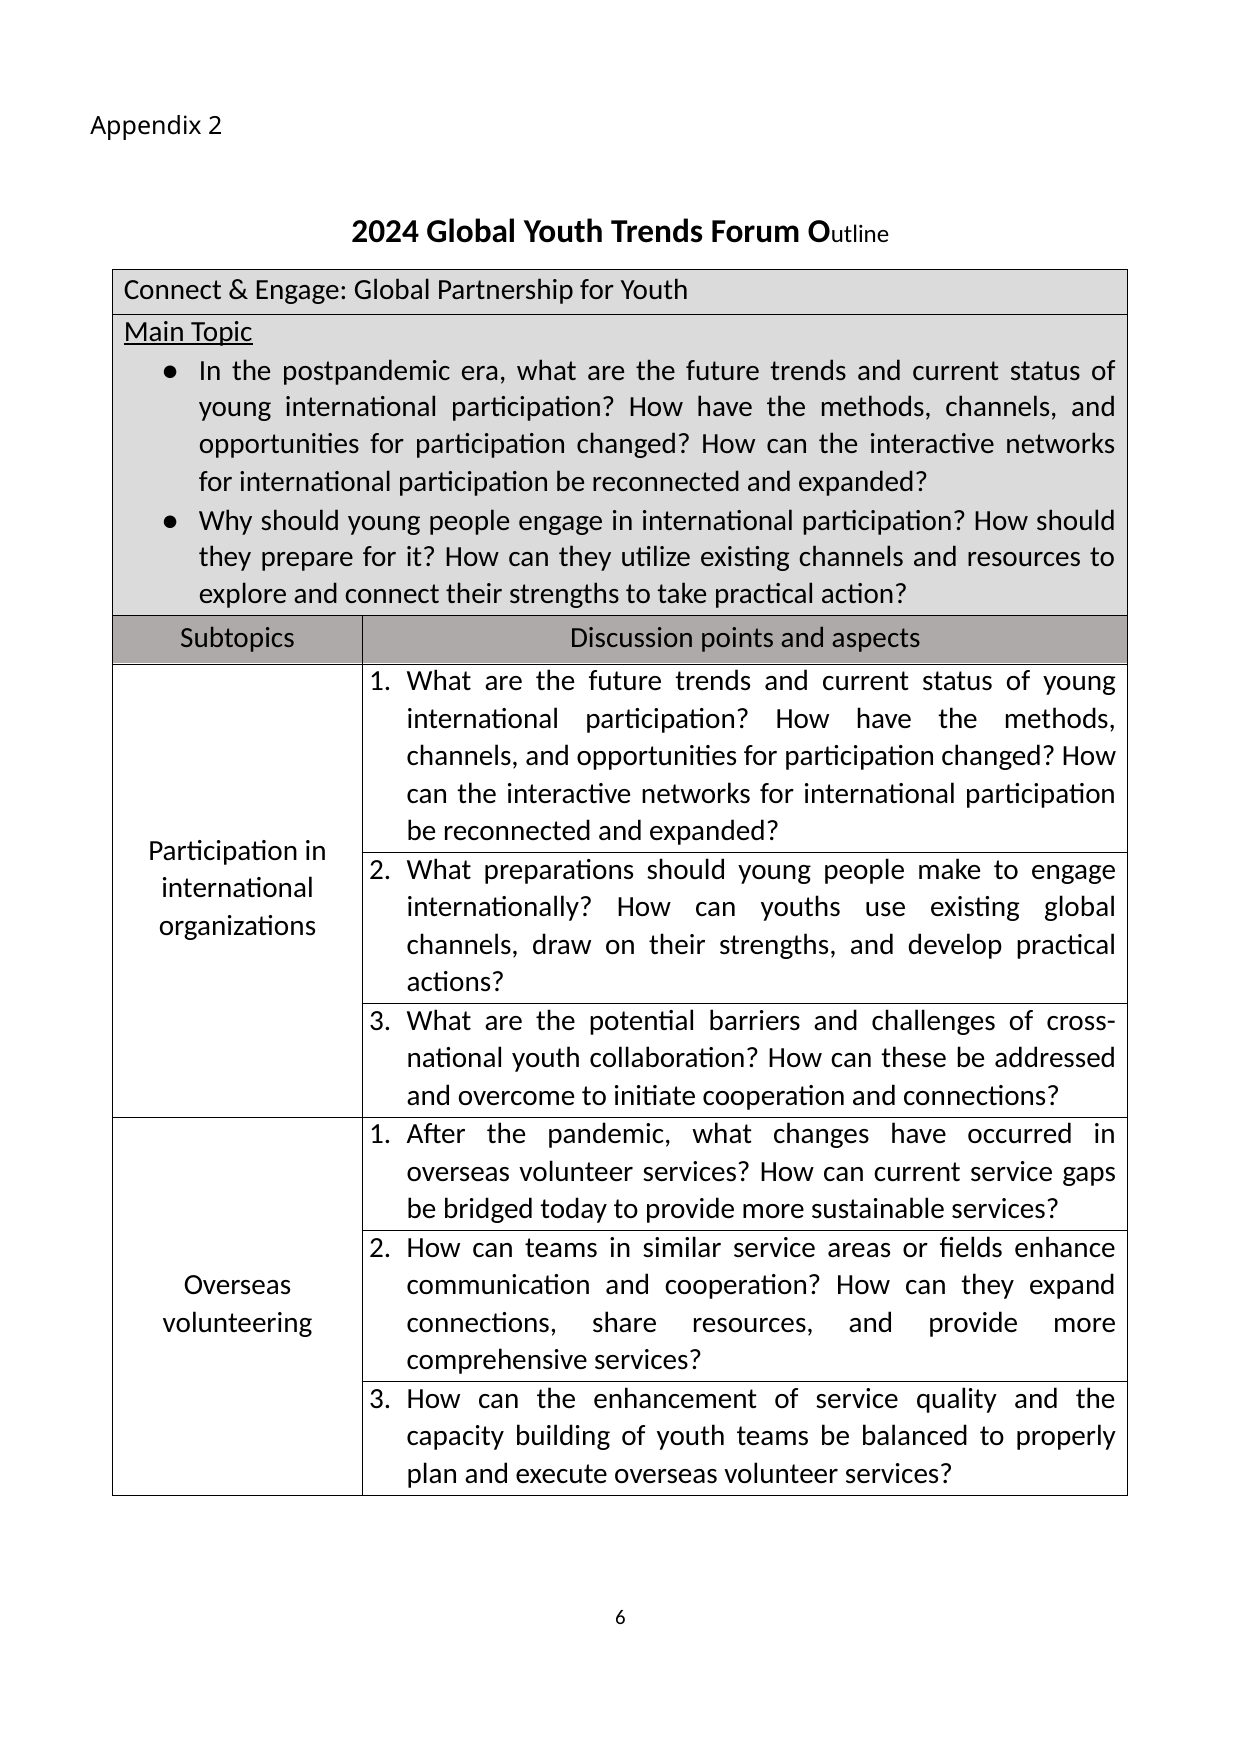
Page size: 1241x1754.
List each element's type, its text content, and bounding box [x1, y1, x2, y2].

table_cell What are the potential barriers and challenges of cross-national youth collaboration? How can these be addressed and overcome to initiate cooperation and connections? [363, 1004, 1127, 1117]
table_cell How can teams in similar service areas or fields enhance communication and cooperation? How can they expand connections, share resources, and provide more comprehensive services? [363, 1231, 1127, 1381]
table_cell Participation in international organizations [113, 665, 362, 1117]
table_cell Main Topic In the postpandemic era, what are the future trends and current status of young international participation? How have the methods, channels, and opportunities for participation changed? How can the interactive networks for international participation be reconnected and expanded? Why should young people engage in international participation? How should they prepare for it? How can they utilize existing channels and resources to explore and connect their strengths to take practical action? [113, 315, 1127, 615]
table_cell How can the enhancement of service quality and the capacity building of youth teams be balanced to properly plan and execute overseas volunteer services? [363, 1382, 1127, 1495]
text Appendix 2 [90, 108, 279, 142]
table_cell Subtopics [113, 616, 362, 663]
table_cell Discussion points and aspects [363, 616, 1127, 663]
table_cell What preparations should young people make to engage internationally? How can youths use existing global channels, draw on their strengths, and develop practical actions? [363, 853, 1127, 1003]
text 2024 Global Youth Trends Forum Outline [112, 215, 1128, 253]
table_cell What are the future trends and current status of young international participation? How have the methods, channels, and opportunities for participation changed? How can the interactive networks for international participation be reconnected and expanded? [363, 665, 1127, 852]
table_cell Overseas volunteering [113, 1118, 362, 1495]
table_header Connect & Engage: Global Partnership for Youth [113, 270, 1127, 314]
table_cell After the pandemic, what changes have occurred in overseas volunteer services? How can current service gaps be bridged today to provide more sustainable services? [363, 1118, 1127, 1230]
